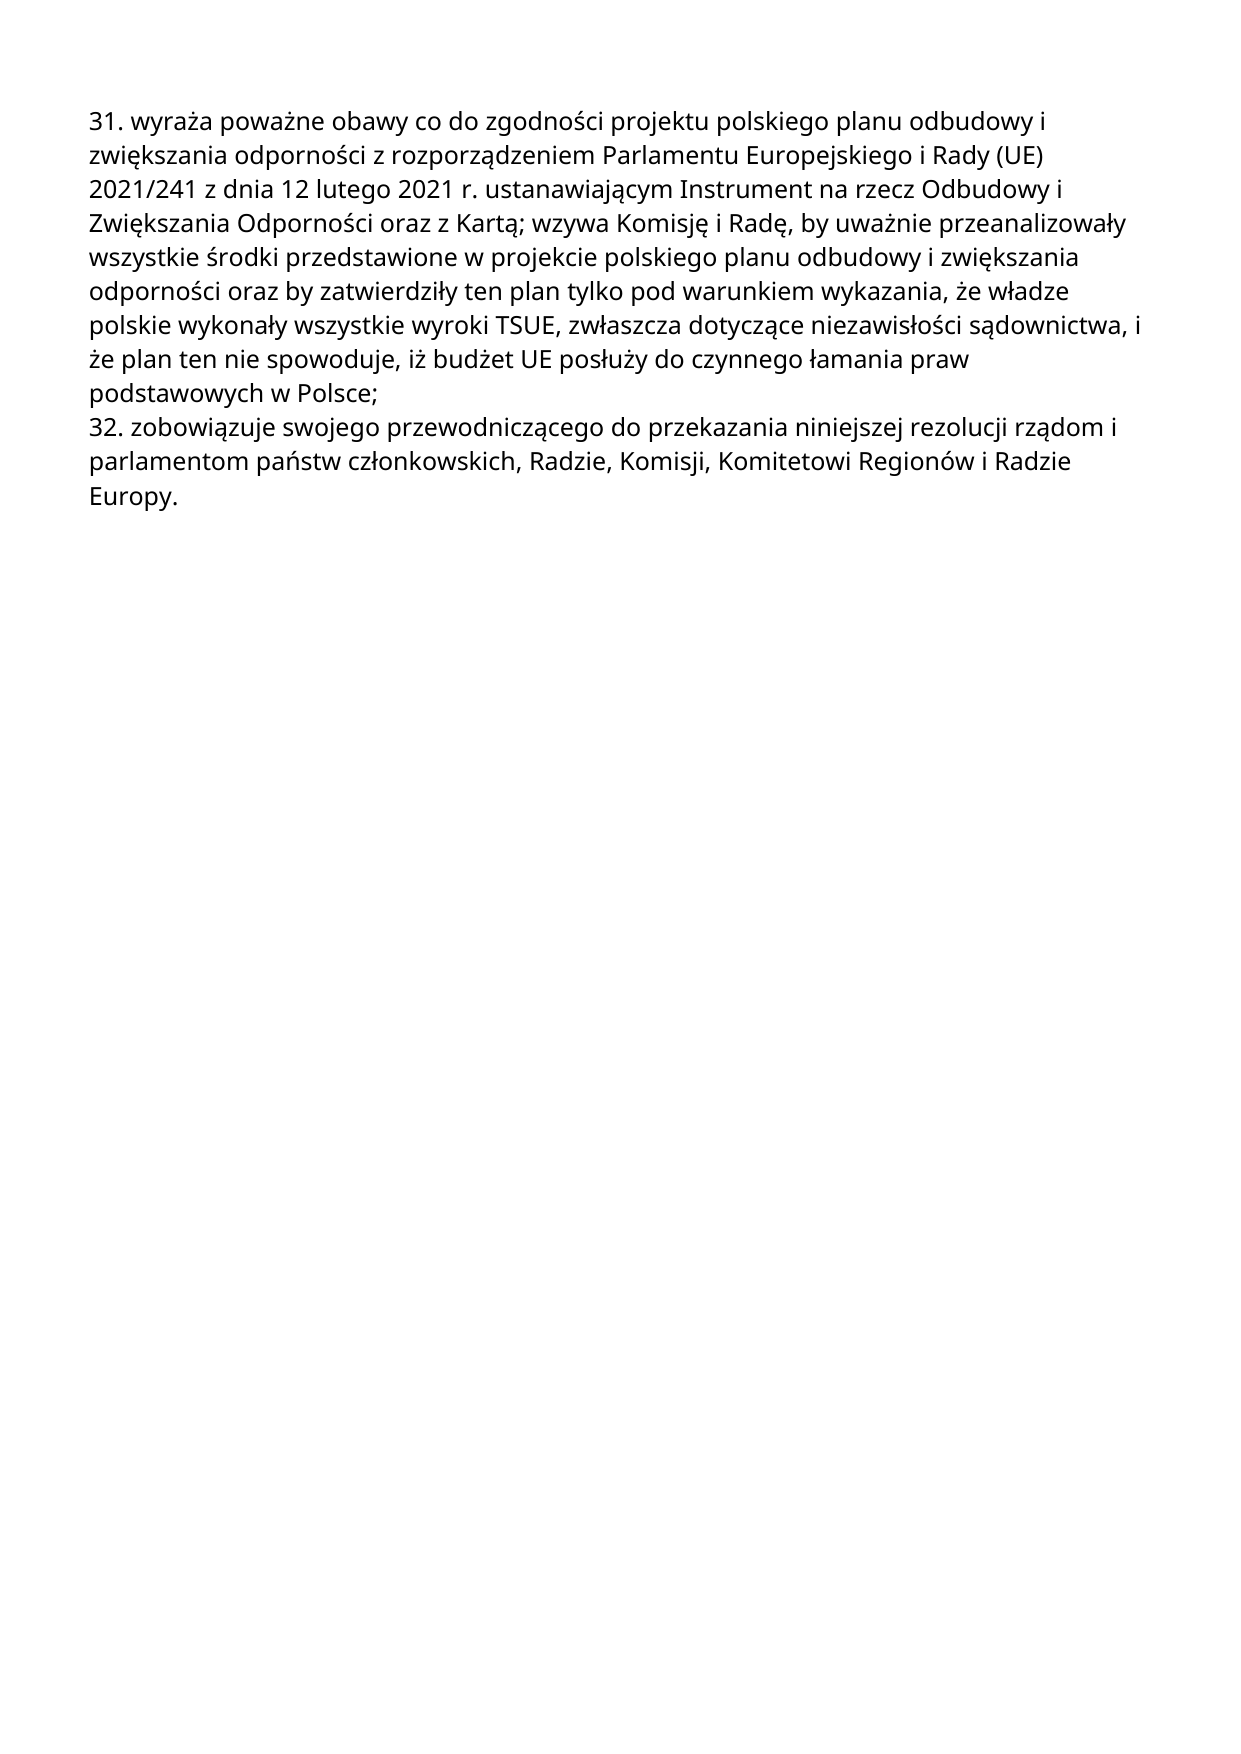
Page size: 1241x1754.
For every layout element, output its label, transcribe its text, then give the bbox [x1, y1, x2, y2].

text 32. zobowiązuje swojego przewodniczącego do przekazania niniejszej rezolucji rządom i parlamentom państw członkowskich, Radzie, Komisji, Komitetowi Regionów i Radzie Europy. [89, 410, 1152, 512]
text 31. wyraża poważne obawy co do zgodności projektu polskiego planu odbudowy i zwiększania odporności z rozporządzeniem Parlamentu Europejskiego i Rady (UE) 2021/241 z dnia 12 lutego 2021 r. ustanawiającym Instrument na rzecz Odbudowy i Zwiększania Odporności oraz z Kartą; wzywa Komisję i Radę, by uważnie przeanalizowały wszystkie środki przedstawione w projekcie polskiego planu odbudowy i zwiększania odporności oraz by zatwierdziły ten plan tylko pod warunkiem wykazania, że władze polskie wykonały wszystkie wyroki TSUE, zwłaszcza dotyczące niezawisłości sądownictwa, i że plan ten nie spowoduje, iż budżet UE posłuży do czynnego łamania praw podstawowych w Polsce; [89, 103, 1152, 410]
